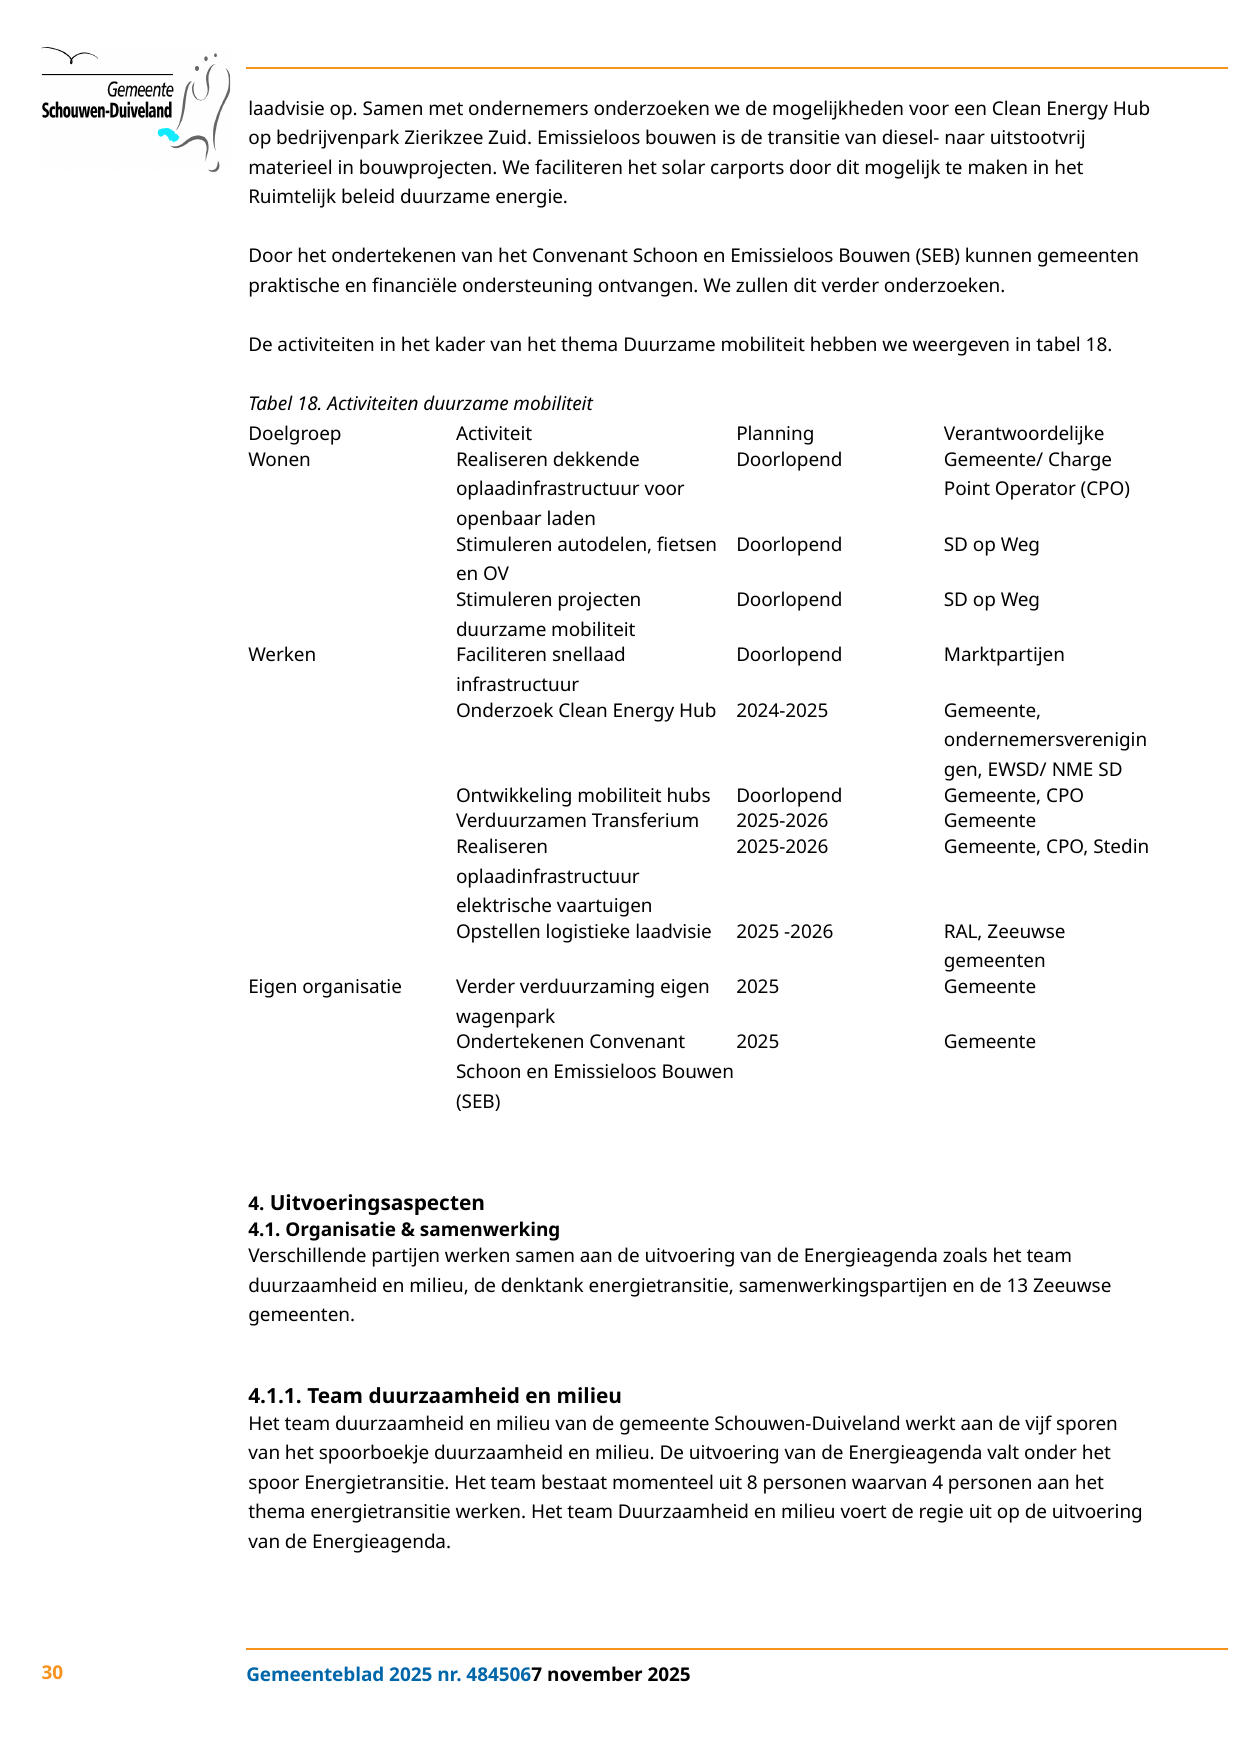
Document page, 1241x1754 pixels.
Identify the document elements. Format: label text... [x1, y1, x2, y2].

text Door het ondertekenen van het Convenant Schoon en Emissieloos Bouwen (SEB) kunnen gemeenten praktische en financiële ondersteuning ontvangen. We zullen dit verder onderzoeken. [248, 243, 1152, 298]
table_cell [248, 833, 456, 918]
table_cell Realiseren dekkende oplaadinfrastructuur voor openbaar laden [456, 446, 736, 531]
table_cell Gemeente [944, 808, 1152, 833]
table_cell Realiseren oplaadinfrastructuur elektrische vaartuigen [456, 833, 736, 918]
table_cell [248, 697, 456, 782]
table_cell 2025 -2026 [736, 918, 944, 973]
table_cell Opstellen logistieke laadvisie [456, 918, 736, 973]
table_cell Ontwikkeling mobiliteit hubs [456, 782, 736, 807]
table_cell [248, 531, 456, 586]
table_cell [248, 586, 456, 642]
text Verschillende partijen werken samen aan de uitvoering van de Energieagenda zoals het team duurzaamheid en milieu, de denktank energietransitie, samenwerkingspartijen en de 13 Zeeuwse gemeenten. [248, 1242, 1152, 1327]
text laadvisie op. Samen met ondernemers onderzoeken we de mogelijkheden voor een Clean Energy Hub op bedrijvenpark Zierikzee Zuid. Emissieloos bouwen is de transitie van diesel- naar uitstootvrij materieel in bouwprojecten. We faciliteren het solar carports door dit mogelijk te maken in het Ruimtelijk beleid duurzame energie. [248, 95, 1152, 209]
table_cell [248, 808, 456, 833]
text 4.1.1. Team duurzaamheid en milieu [248, 1382, 1152, 1410]
table_cell SD op Weg [944, 586, 1152, 642]
table_cell [944, 1114, 1152, 1139]
table_cell Werken [248, 642, 456, 697]
table_cell Verduurzamen Transferium [456, 808, 736, 833]
table_cell RAL, Zeeuwse gemeenten [944, 918, 1152, 973]
table_cell Stimuleren autodelen, fietsen en OV [456, 531, 736, 586]
table_cell Doorlopend [736, 586, 944, 642]
table_cell 2025-2026 [736, 808, 944, 833]
table_cell Doorlopend [736, 642, 944, 697]
table_cell Doorlopend [736, 531, 944, 586]
table_cell Doorlopend [736, 782, 944, 807]
table_cell Onderzoek Clean Energy Hub [456, 697, 736, 782]
table_cell SD op Weg [944, 531, 1152, 586]
text 4.1. Organisatie & samenwerking [248, 1217, 1152, 1242]
table_cell Gemeente, CPO [944, 782, 1152, 807]
table_cell [736, 1114, 944, 1139]
text De activiteiten in het kader van het thema Duurzame mobiliteit hebben we weergeven in tabel 18. [248, 331, 1152, 357]
text 4. Uitvoeringsaspecten [248, 1188, 1152, 1217]
text Het team duurzaamheid en milieu van de gemeente Schouwen-Duiveland werkt aan de vijf sporen van het spoorboekje duurzaamheid en milieu. De uitvoering van de Energieagenda valt onder het spoor Energietransitie. Het team bestaat momenteel uit 8 personen waarvan 4 personen aan het thema energietransitie werken. Het team Duurzaamheid en milieu voert de regie uit op de uitvoering van de Energieagenda. [248, 1410, 1152, 1554]
table_cell [248, 1029, 456, 1114]
table_cell Gemeente/ Charge Point Operator (CPO) [944, 446, 1152, 531]
table_cell Gemeente [944, 1029, 1152, 1114]
text Tabel 18. Activiteiten duurzame mobiliteit [248, 391, 1152, 416]
table_cell [456, 1114, 736, 1139]
table_cell Verder verduurzaming eigen wagenpark [456, 974, 736, 1029]
table_cell 2025-2026 [736, 833, 944, 918]
table_header Doelgroep [248, 420, 456, 446]
picture [41, 47, 231, 172]
table_cell Marktpartijen [944, 642, 1152, 697]
table_cell [248, 782, 456, 807]
table_cell Eigen organisatie [248, 974, 456, 1029]
table_cell Wonen [248, 446, 456, 531]
table_header Planning [736, 420, 944, 446]
table_cell 2024-2025 [736, 697, 944, 782]
table_header Activiteit [456, 420, 736, 446]
table_cell 2025 [736, 974, 944, 1029]
table_cell Gemeente, ondernemersverenigingen, EWSD/ NME SD [944, 697, 1152, 782]
table_cell [248, 918, 456, 973]
table_cell Gemeente, CPO, Stedin [944, 833, 1152, 918]
table_cell Gemeente [944, 974, 1152, 1029]
table_cell Doorlopend [736, 446, 944, 531]
table_cell [248, 1114, 456, 1139]
table_cell 2025 [736, 1029, 944, 1114]
table_cell Ondertekenen Convenant Schoon en Emissieloos Bouwen (SEB) [456, 1029, 736, 1114]
table_header Verantwoordelijke [944, 420, 1152, 446]
table_cell Faciliteren snellaad infrastructuur [456, 642, 736, 697]
table_cell Stimuleren projecten duurzame mobiliteit [456, 586, 736, 642]
